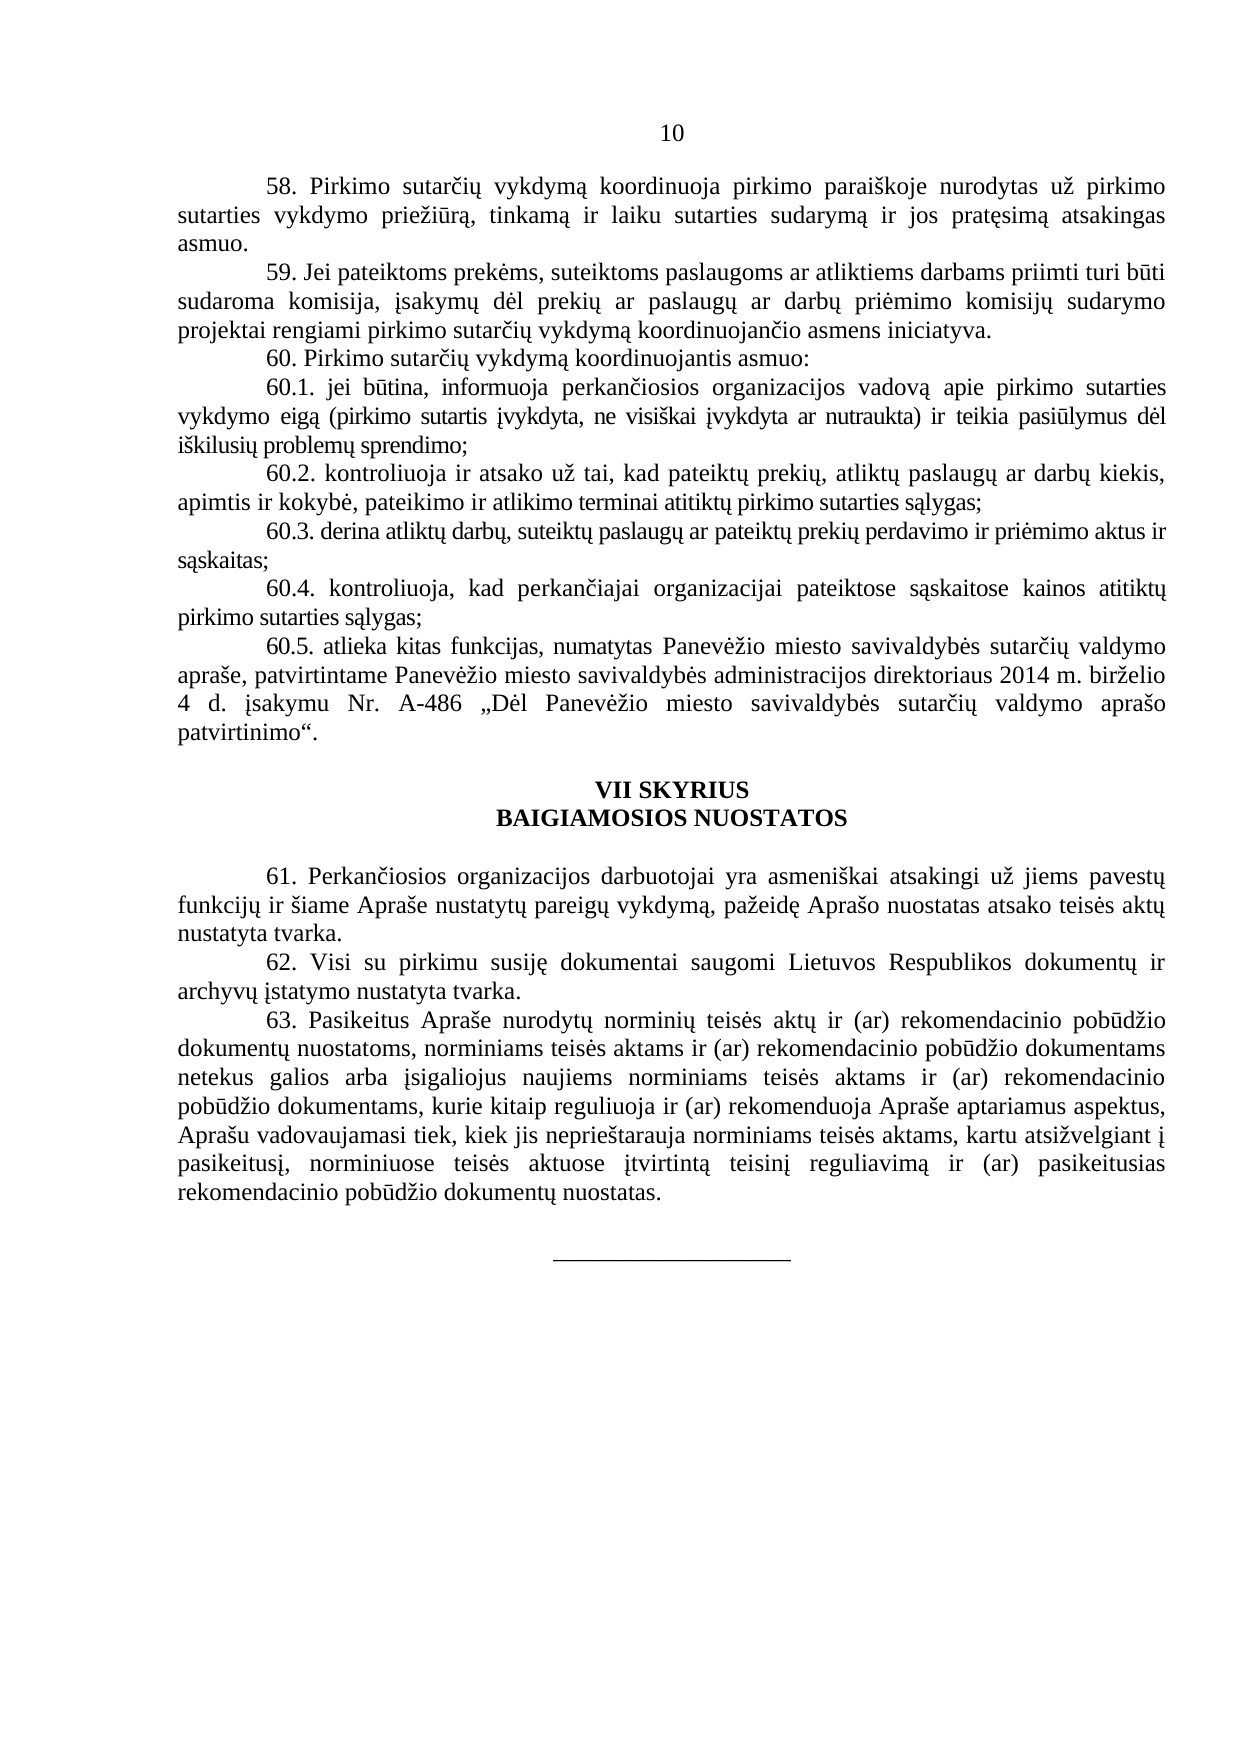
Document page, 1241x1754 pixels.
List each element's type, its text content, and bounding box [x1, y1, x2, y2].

text 60.4. kontroliuoja, kad perkančiajai organizacijai pateiktose sąskaitose kainos atitiktų pirkimo sutarties sąlygas; [177, 573, 1167, 631]
text 60.1. jei būtina, informuoja perkančiosios organizacijos vadovą apie pirkimo sutarties vykdymo eigą (pirkimo sutartis įvykdyta, ne visiškai įvykdyta ar nutraukta) ir teikia pasiūlymus dėl iškilusių problemų sprendimo; [177, 372, 1167, 458]
text 60. Pirkimo sutarčių vykdymą koordinuojantis asmuo: [177, 343, 1167, 372]
text BAIGIAMOSIOS NUOSTATOS [177, 803, 1167, 832]
text 63. Pasikeitus Apraše nurodytų norminių teisės aktų ir (ar) rekomendacinio pobūdžio dokumentų nuostatoms, norminiams teisės aktams ir (ar) rekomendacinio pobūdžio dokumentams netekus galios arba įsigaliojus naujiems norminiams teisės aktams ir (ar) rekomendacinio pobūdžio dokumentams, kurie kitaip reguliuoja ir (ar) rekomenduoja Apraše aptariamus aspektus, Aprašu vadovaujamasi tiek, kiek jis neprieštarauja norminiams teisės aktams, kartu atsižvelgiant į pasikeitusį, norminiuose teisės aktuose įtvirtintą teisinį reguliavimą ir (ar) pasikeitusias rekomendacinio pobūdžio dokumentų nuostatas. [177, 1005, 1167, 1206]
text 58. Pirkimo sutarčių vykdymą koordinuoja pirkimo paraiškoje nurodytas už pirkimo sutarties vykdymo priežiūrą, tinkamą ir laiku sutarties sudarymą ir jos pratęsimą atsakingas asmuo. [177, 171, 1167, 257]
text ___________________ [177, 1235, 1167, 1263]
text 62. Visi su pirkimu susiję dokumentai saugomi Lietuvos Respublikos dokumentų ir archyvų įstatymo nustatyta tvarka. [177, 947, 1167, 1005]
text 60.3. derina atliktų darbų, suteiktų paslaugų ar pateiktų prekių perdavimo ir priėmimo aktus ir sąskaitas; [177, 516, 1167, 573]
text 60.2. kontroliuoja ir atsako už tai, kad pateiktų prekių, atliktų paslaugų ar darbų kiekis, apimtis ir kokybė, pateikimo ir atlikimo terminai atitiktų pirkimo sutarties sąlygas; [177, 458, 1167, 516]
text VII SKYRIUS [177, 775, 1167, 803]
text 60.5. atlieka kitas funkcijas, numatytas Panevėžio miesto savivaldybės sutarčių valdymo apraše, patvirtintame Panevėžio miesto savivaldybės administracijos direktoriaus 2014 m. birželio 4 d. įsakymu Nr. A-486 „Dėl Panevėžio miesto savivaldybės sutarčių valdymo aprašo patvirtinimo“. [177, 631, 1167, 746]
text 61. Perkančiosios organizacijos darbuotojai yra asmeniškai atsakingi už jiems pavestų funkcijų ir šiame Apraše nustatytų pareigų vykdymą, pažeidę Aprašo nuostatas atsako teisės aktų nustatyta tvarka. [177, 861, 1167, 947]
text 59. Jei pateiktoms prekėms, suteiktoms paslaugoms ar atliktiems darbams priimti turi būti sudaroma komisija, įsakymų dėl prekių ar paslaugų ar darbų priėmimo komisijų sudarymo projektai rengiami pirkimo sutarčių vykdymą koordinuojančio asmens iniciatyva. [177, 257, 1167, 343]
